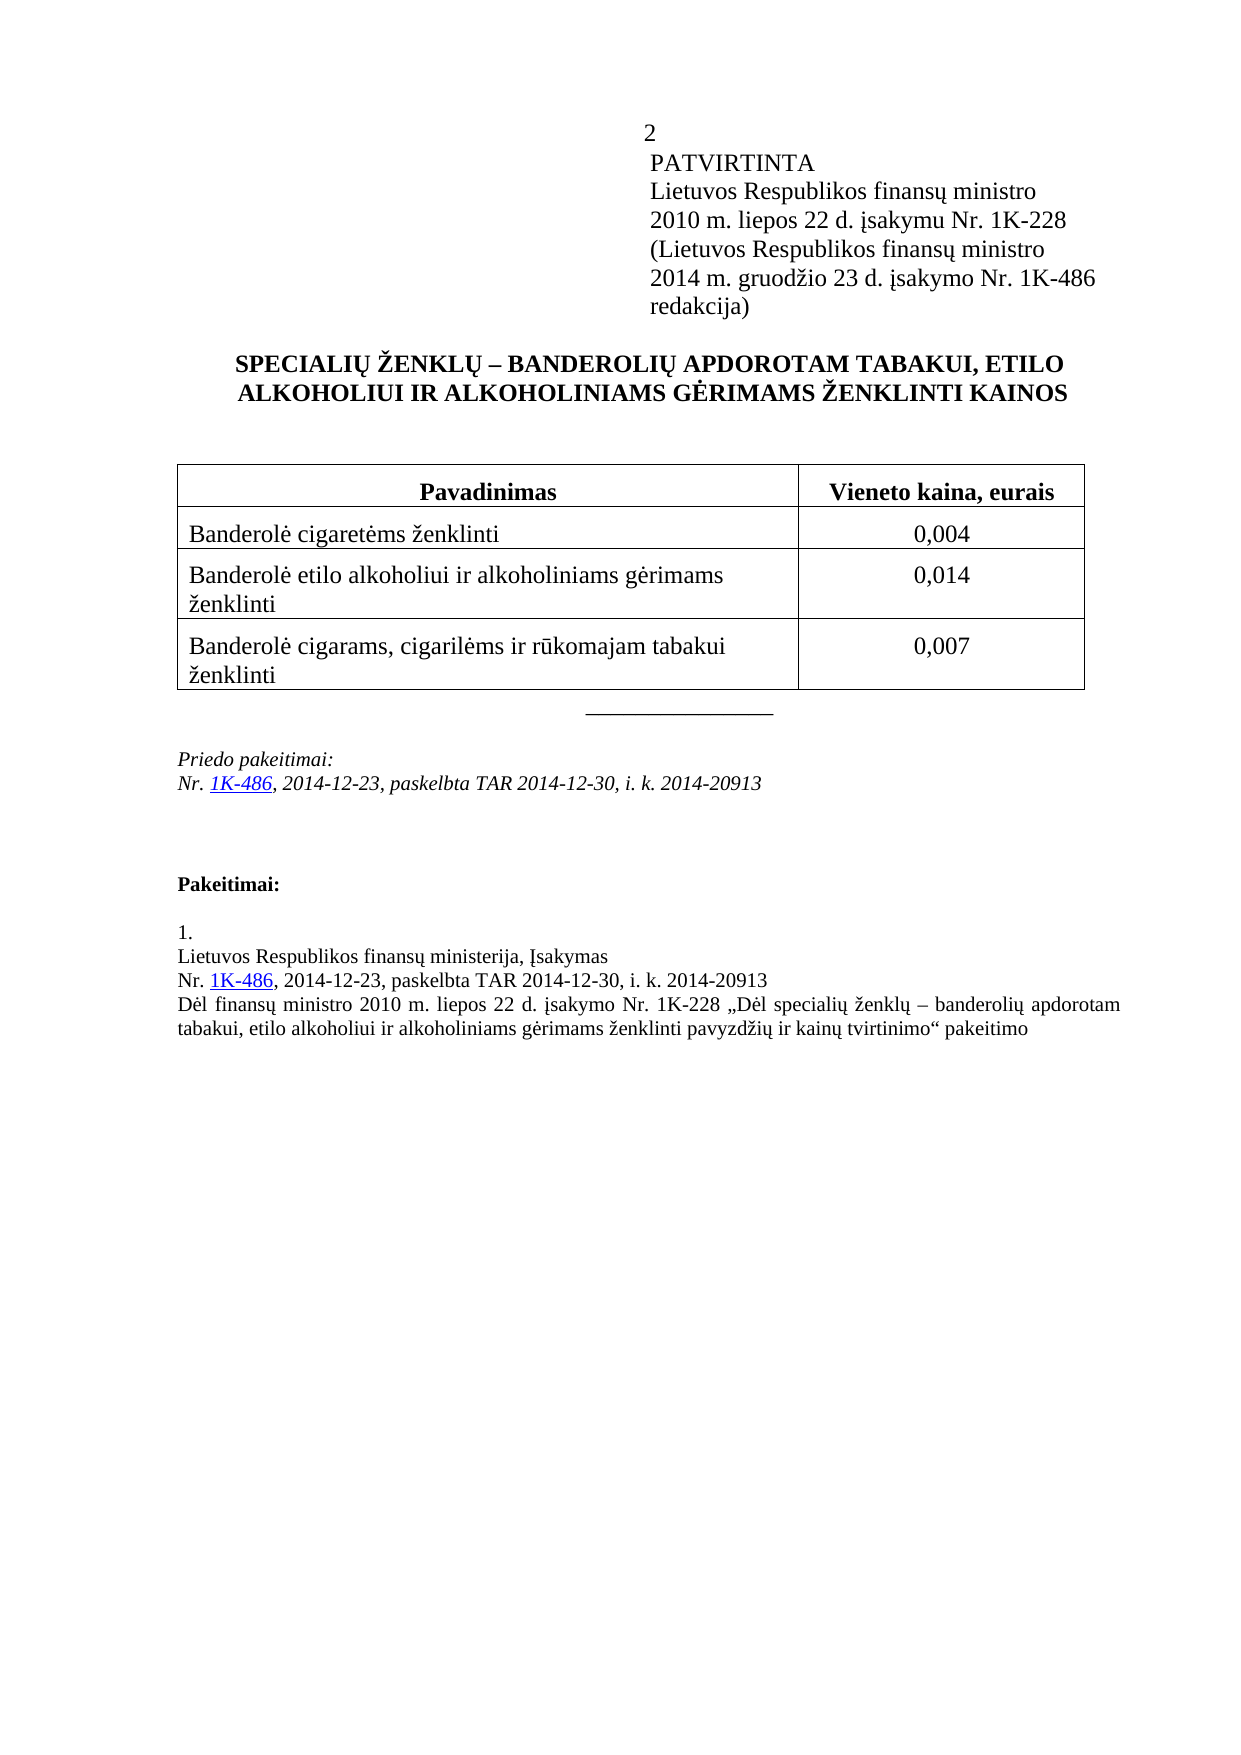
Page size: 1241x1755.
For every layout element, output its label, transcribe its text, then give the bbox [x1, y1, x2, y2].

text ALKOHOLIUI IR ALKOHOLINIAMS GĖRIMAMS ŽENKLINTI KAINOS [177, 378, 1122, 406]
table_header Pavadinimas [178, 465, 798, 506]
text 1. [177, 920, 1122, 944]
text PATVIRTINTA [177, 148, 1122, 176]
text (Lietuvos Respublikos finansų ministro [177, 234, 1122, 263]
table_header Vieneto kaina, eurais [799, 465, 1084, 506]
table_cell Banderolė cigarams, cigarilėms ir rūkomajam tabakui ženklinti [178, 619, 798, 688]
table_cell 0,014 [799, 549, 1084, 618]
table_cell Banderolė cigaretėms ženklinti [178, 507, 798, 547]
text 2010 m. liepos 22 d. įsakymu Nr. 1K-228 [177, 205, 1122, 234]
text Lietuvos Respublikos finansų ministerija, Įsakymas [177, 944, 1122, 968]
text Priedo pakeitimai: [177, 747, 1122, 771]
text Lietuvos Respublikos finansų ministro [177, 176, 1122, 205]
table_cell 0,007 [799, 619, 1084, 688]
text Nr. 1K-486, 2014-12-23, paskelbta TAR 2014-12-30, i. k. 2014-20913 [177, 968, 1122, 992]
text Dėl finansų ministro 2010 m. liepos 22 d. įsakymo Nr. 1K-228 „Dėl specialių ženklų – banderolių apdorotam tabakui, etilo alkoholiui ir alkoholiniams gėrimams ženklinti pavyzdžių ir kainų tvirtinimo“ pakeitimo [177, 992, 1122, 1040]
table_cell Banderolė etilo alkoholiui ir alkoholiniams gėrimams ženklinti [178, 549, 798, 618]
text _______________ [177, 689, 1122, 718]
text redakcija) [177, 291, 1122, 320]
text Nr. 1K-486, 2014-12-23, paskelbta TAR 2014-12-30, i. k. 2014-20913 [177, 771, 1122, 795]
table_cell 0,004 [799, 507, 1084, 547]
text Pakeitimai: [177, 872, 1122, 896]
text SPECIALIŲ ŽENKLŲ – BANDEROLIŲ APDOROTAM TABAKUI, ETILO [177, 349, 1122, 378]
text 2014 m. gruodžio 23 d. įsakymo Nr. 1K-486 [177, 263, 1122, 291]
